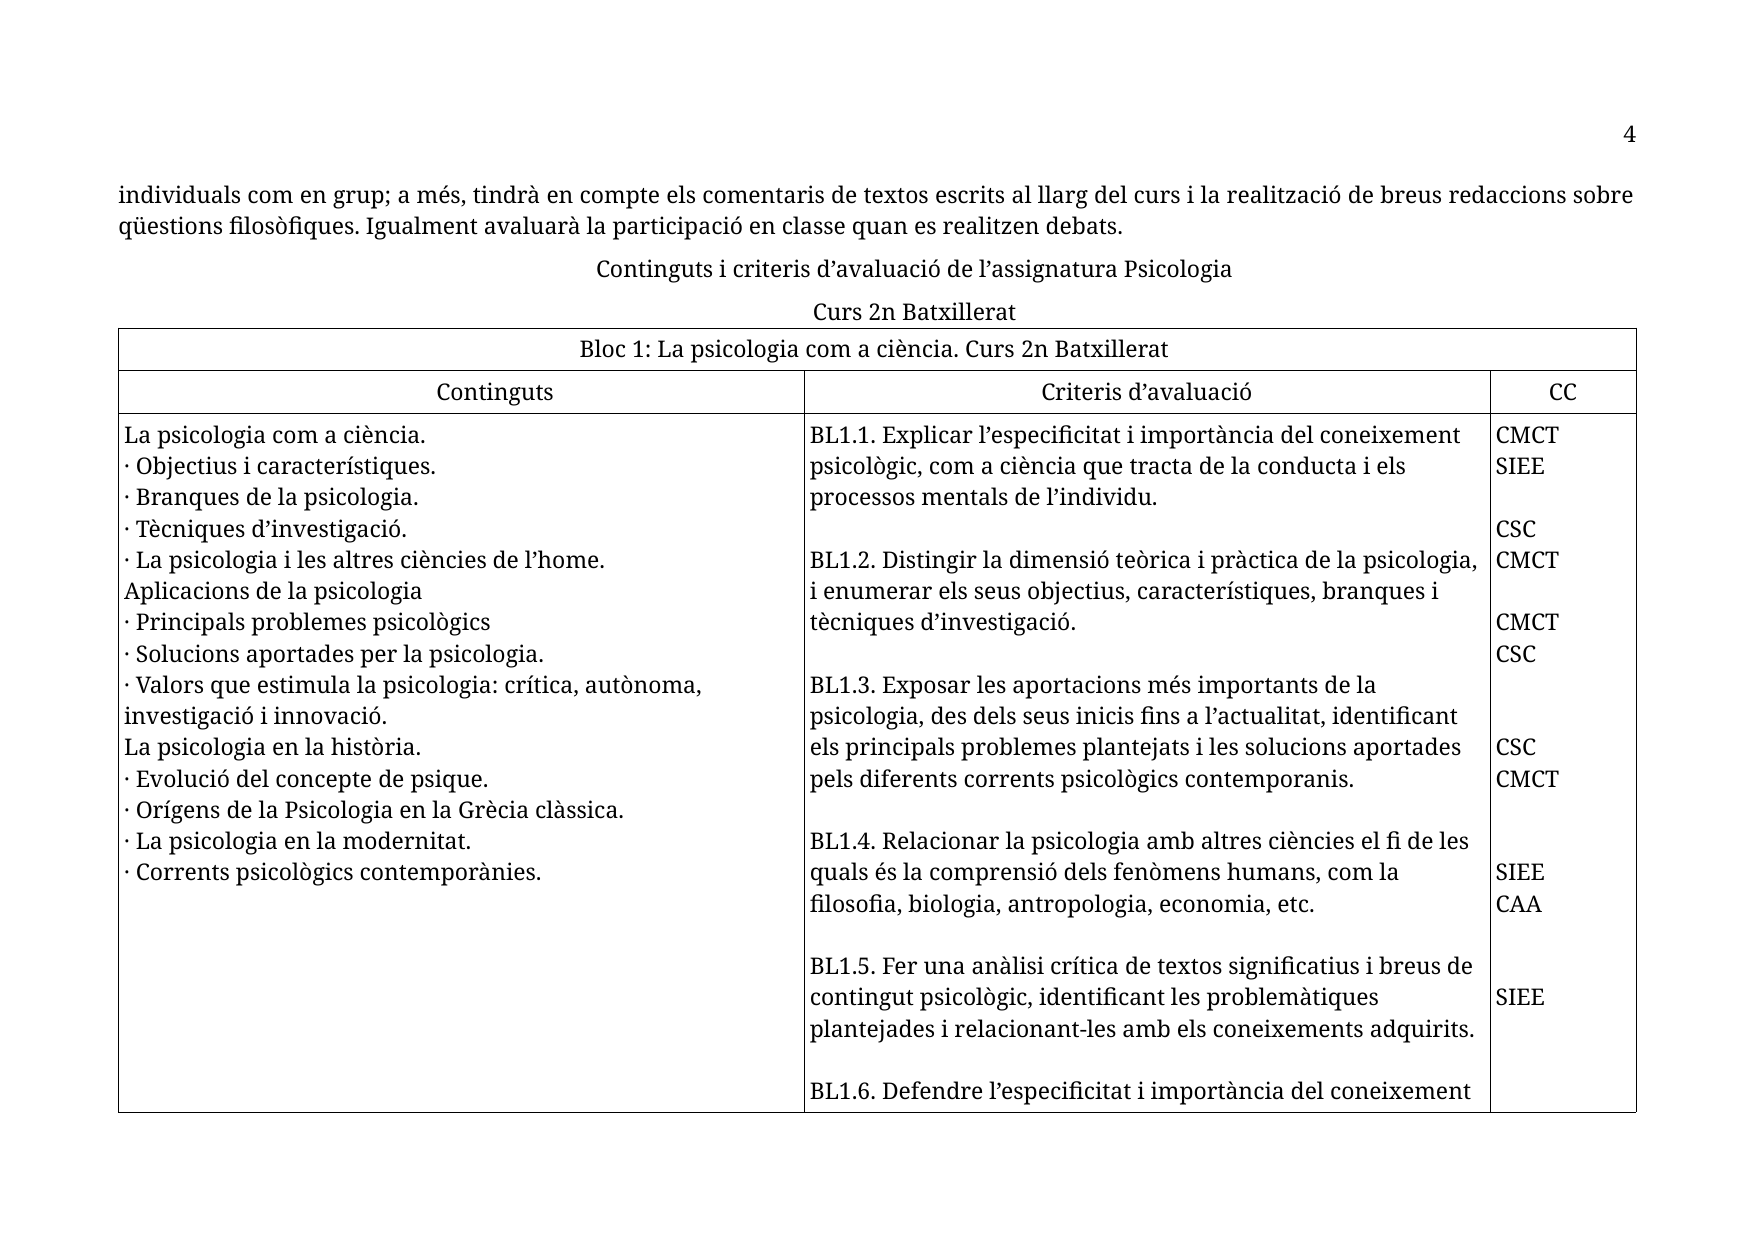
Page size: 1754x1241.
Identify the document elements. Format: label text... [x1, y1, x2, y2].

text Curs 2n Batxillerat [193, 296, 1636, 327]
table_cell CC [1491, 371, 1636, 413]
text Continguts i criteris d’avaluació de l’assignatura Psicologia [193, 253, 1636, 284]
table_header Bloc 1: La psicologia com a ciència. Curs 2n Batxillerat [119, 329, 1636, 370]
text individuals com en grup; a més, tindrà en compte els comentaris de textos escrits al llarg del curs i la realització de breus redaccions sobre qüestions filosòfiques. Igualment avaluarà la participació en classe quan es realitzen debats. [118, 179, 1636, 241]
table_cell Criteris d’avaluació [805, 371, 1490, 413]
table_cell Continguts [119, 371, 804, 413]
table_cell BL1.1. Explicar l’especificitat i importància del coneixement psicològic, com a ciència que tracta de la conducta i els processos mentals de l’individu. BL1.2. Distingir la dimensió teòrica i pràctica de la psicologia, i enumerar els seus objectius, característiques, branques i tècniques d’investigació. BL1.3. Exposar les aportacions més importants de la psicologia, des dels seus inicis fins a l’actualitat, identificant els principals problemes plantejats i les solucions aportades pels diferents corrents psicològics contemporanis. BL1.4. Relacionar la psicologia amb altres ciències el fi de les quals és la comprensió dels fenòmens humans, com la filosofia, biologia, antropologia, economia, etc. BL1.5. Fer una anàlisi crítica de textos significatius i breus de contingut psicològic, identificant les problemàtiques plantejades i relacionant-les amb els coneixements adquirits. BL1.6. Defendre l’especificitat i importància del coneixement [805, 414, 1490, 1112]
table_cell CMCT SIEE CSC CMCT CMCT CSC CSC CMCT SIEE CAA SIEE [1491, 414, 1636, 1112]
table_cell La psicologia com a ciència. · Objectius i característiques. · Branques de la psicologia. · Tècniques d’investigació. · La psicologia i les altres ciències de l’home. Aplicacions de la psicologia · Principals problemes psicològics · Solucions aportades per la psicologia. · Valors que estimula la psicologia: crítica, autònoma, investigació i innovació. La psicologia en la història. · Evolució del concepte de psique. · Orígens de la Psicologia en la Grècia clàssica. · La psicologia en la modernitat. · Corrents psicològics contemporànies. [119, 414, 804, 1112]
